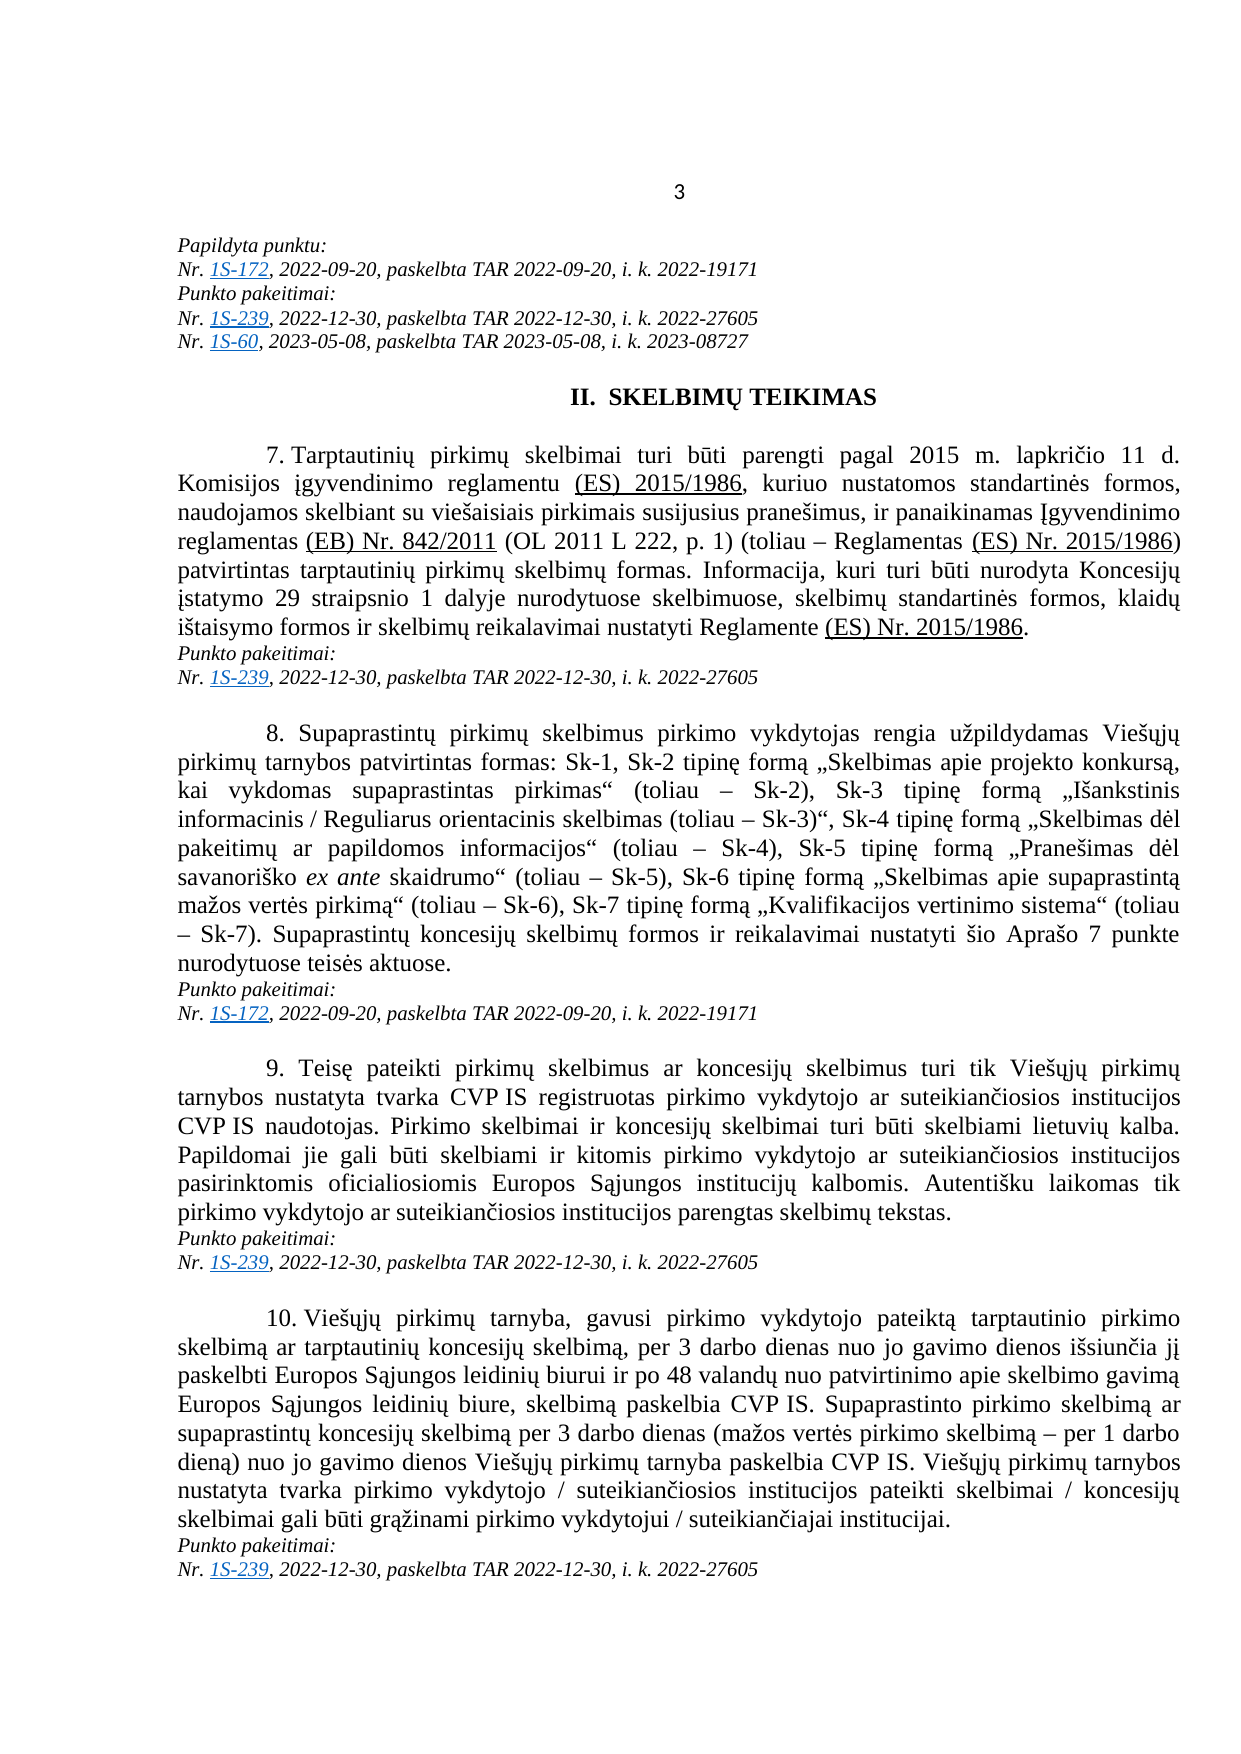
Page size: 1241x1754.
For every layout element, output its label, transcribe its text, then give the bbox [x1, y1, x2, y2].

text 10. Viešųjų pirkimų tarnyba, gavusi pirkimo vykdytojo pateiktą tarptautinio pirkimo skelbimą ar tarptautinių koncesijų skelbimą, per 3 darbo dienas nuo jo gavimo dienos išsiunčia jį paskelbti Europos Sąjungos leidinių biurui ir po 48 valandų nuo patvirtinimo apie skelbimo gavimą Europos Sąjungos leidinių biure, skelbimą paskelbia CVP IS. Supaprastinto pirkimo skelbimą ar supaprastintų koncesijų skelbimą per 3 darbo dienas (mažos vertės pirkimo skelbimą – per 1 darbo dieną) nuo jo gavimo dienos Viešųjų pirkimų tarnyba paskelbia CVP IS. Viešųjų pirkimų tarnybos nustatyta tvarka pirkimo vykdytojo / suteikiančiosios institucijos pateikti skelbimai / koncesijų skelbimai gali būti grąžinami pirkimo vykdytojui / suteikiančiajai institucijai. [177, 1303, 1181, 1533]
text 9. Teisę pateikti pirkimų skelbimus ar koncesijų skelbimus turi tik Viešųjų pirkimų tarnybos nustatyta tvarka CVP IS registruotas pirkimo vykdytojo ar suteikiančiosios institucijos CVP IS naudotojas. Pirkimo skelbimai ir koncesijų skelbimai turi būti skelbiami lietuvių kalba. Papildomai jie gali būti skelbiami ir kitomis pirkimo vykdytojo ar suteikiančiosios institucijos pasirinktomis oficialiosiomis Europos Sąjungos institucijų kalbomis. Autentišku laikomas tik pirkimo vykdytojo ar suteikiančiosios institucijos parengtas skelbimų tekstas. [177, 1053, 1181, 1226]
text 8. Supaprastintų pirkimų skelbimus pirkimo vykdytojas rengia užpildydamas Viešųjų pirkimų tarnybos patvirtintas formas: Sk-1, Sk-2 tipinę formą „Skelbimas apie projekto konkursą, kai vykdomas supaprastintas pirkimas“ (toliau – Sk-2), Sk-3 tipinę formą „Išankstinis informacinis / Reguliarus orientacinis skelbimas (toliau – Sk-3)“, Sk-4 tipinę formą „Skelbimas dėl pakeitimų ar papildomos informacijos“ (toliau – Sk-4), Sk-5 tipinę formą „Pranešimas dėl savanoriško ex ante skaidrumo“ (toliau – Sk-5), Sk-6 tipinę formą „Skelbimas apie supaprastintą mažos vertės pirkimą“ (toliau – Sk-6), Sk-7 tipinę formą „Kvalifikacijos vertinimo sistema“ (toliau – Sk-7). Supaprastintų koncesijų skelbimų formos ir reikalavimai nustatyti šio Aprašo 7 punkte nurodytuose teisės aktuose. [177, 718, 1181, 977]
text Nr. 1S-239, 2022-12-30, paskelbta TAR 2022-12-30, i. k. 2022-27605 [177, 665, 1181, 689]
text Punkto pakeitimai: [177, 281, 1181, 305]
text Nr. 1S-60, 2023-05-08, paskelbta TAR 2023-05-08, i. k. 2023-08727 [177, 329, 1181, 353]
text Nr. 1S-239, 2022-12-30, paskelbta TAR 2022-12-30, i. k. 2022-27605 [177, 1557, 1181, 1581]
text Punkto pakeitimai: [177, 641, 1181, 665]
text 7. Tarptautinių pirkimų skelbimai turi būti parengti pagal 2015 m. lapkričio 11 d. Komisijos įgyvendinimo reglamentu (ES) 2015/1986, kuriuo nustatomos standartinės formos, naudojamos skelbiant su viešaisiais pirkimais susijusius pranešimus, ir panaikinamas Įgyvendinimo reglamentas (EB) Nr. 842/2011 (OL 2011 L 222, p. 1) (toliau – Reglamentas (ES) Nr. 2015/1986) patvirtintas tarptautinių pirkimų skelbimų formas. Informacija, kuri turi būti nurodyta Koncesijų įstatymo 29 straipsnio 1 dalyje nurodytuose skelbimuose, skelbimų standartinės formos, klaidų ištaisymo formos ir skelbimų reikalavimai nustatyti Reglamente (ES) Nr. 2015/1986. [177, 440, 1181, 641]
text Nr. 1S-239, 2022-12-30, paskelbta TAR 2022-12-30, i. k. 2022-27605 [177, 1250, 1181, 1274]
text Punkto pakeitimai: [177, 1226, 1181, 1250]
text II. SKELBIMŲ TEIKIMAS [177, 382, 1181, 411]
text Nr. 1S-239, 2022-12-30, paskelbta TAR 2022-12-30, i. k. 2022-27605 [177, 305, 1181, 329]
text Punkto pakeitimai: [177, 1533, 1181, 1557]
text Papildyta punktu: [177, 233, 1181, 257]
text Nr. 1S-172, 2022-09-20, paskelbta TAR 2022-09-20, i. k. 2022-19171 [177, 1001, 1181, 1025]
text Punkto pakeitimai: [177, 977, 1181, 1001]
text Nr. 1S-172, 2022-09-20, paskelbta TAR 2022-09-20, i. k. 2022-19171 [177, 257, 1181, 281]
